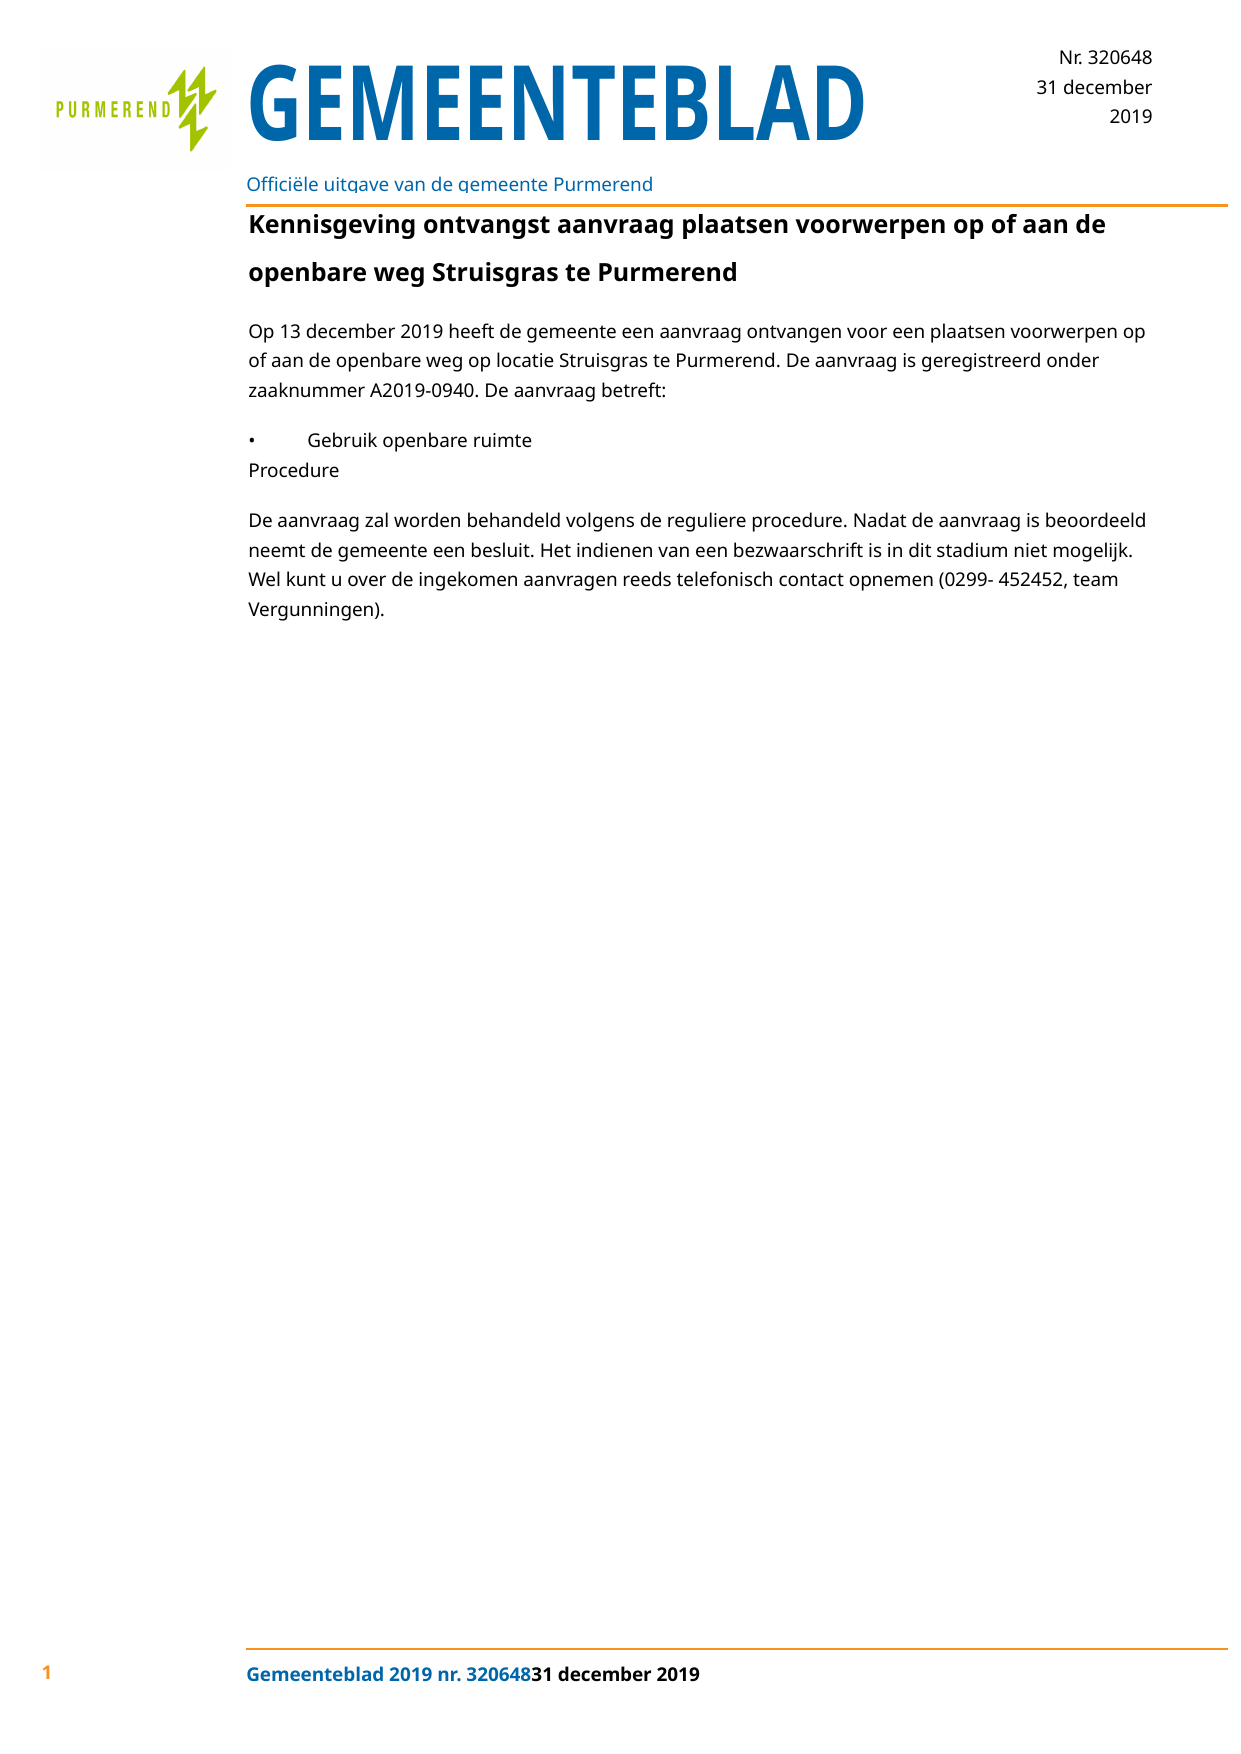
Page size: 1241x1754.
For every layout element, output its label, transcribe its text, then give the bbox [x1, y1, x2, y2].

text De aanvraag zal worden behandeld volgens de reguliere procedure. Nadat de aanvraag is beoordeeld neemt de gemeente een besluit. Het indienen van een bezwaarschrift is in dit stadium niet mogelijk. Wel kunt u over de ingekomen aanvragen reeds telefonisch contact opnemen (0299- 452452, team Vergunningen). [248, 507, 1152, 622]
text Kennisgeving ontvangst aanvraag plaatsen voorwerpen op of aan de openbare weg Struisgras te Purmerend [248, 207, 1152, 288]
list Gebruik openbare ruimte [248, 427, 1152, 453]
picture [41, 47, 231, 172]
text Procedure [248, 457, 1152, 483]
text Op 13 december 2019 heeft de gemeente een aanvraag ontvangen voor een plaatsen voorwerpen op of aan de openbare weg op locatie Struisgras te Purmerend. De aanvraag is geregistreerd onder zaaknummer A2019-0940. De aanvraag betreft: [248, 318, 1152, 403]
